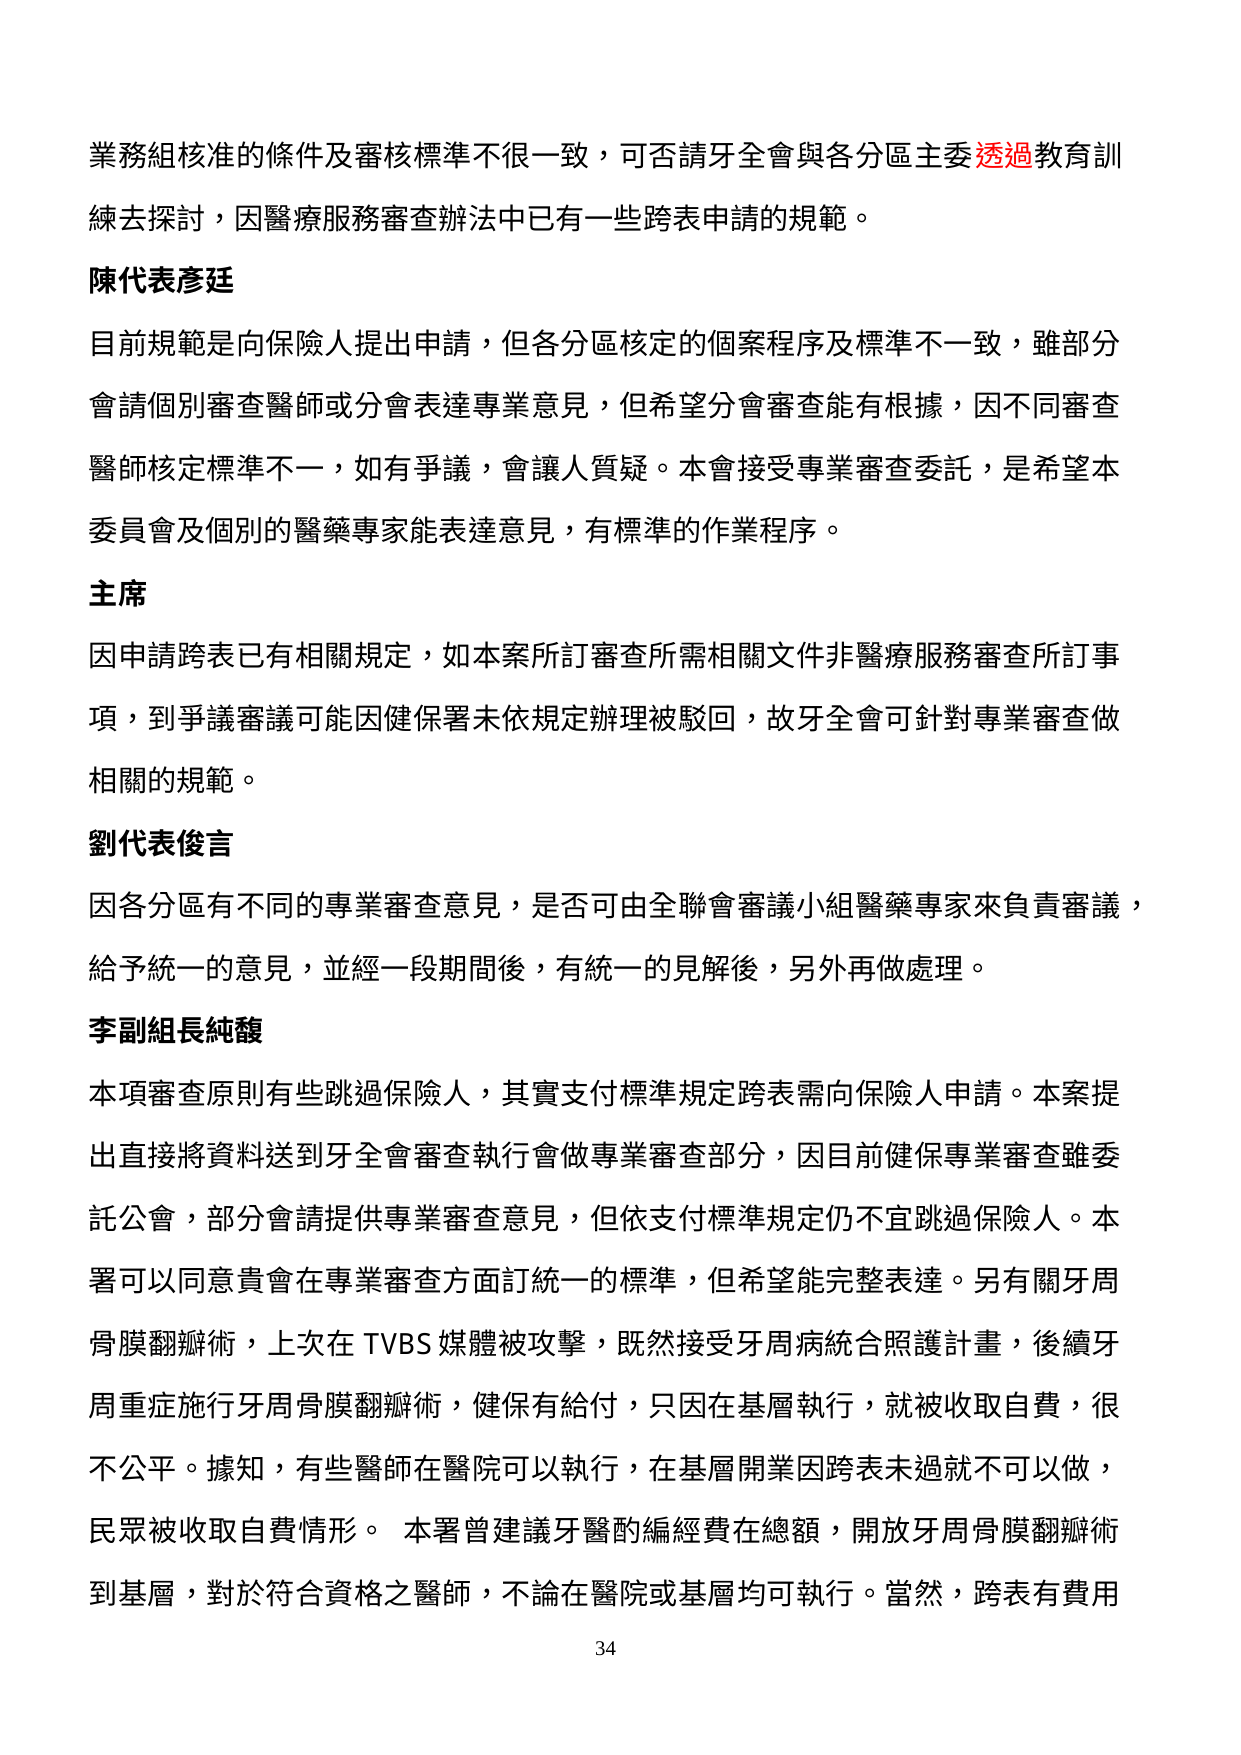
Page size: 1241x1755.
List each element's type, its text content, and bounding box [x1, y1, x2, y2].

text 李副組長純馥 [89, 987, 1122, 1050]
text 陳代表彥廷 [89, 237, 1122, 300]
text 業務組核准的條件及審核標準不很一致，可否請牙全會與各分區主委透過教育訓練去探討，因醫療服務審查辦法中已有一些跨表申請的規範。 [89, 112, 1122, 237]
text 目前規範是向保險人提出申請，但各分區核定的個案程序及標準不一致，雖部分會請個別審查醫師或分會表達專業意見，但希望分會審查能有根據，因不同審查醫師核定標準不一，如有爭議，會讓人質疑。本會接受專業審查委託，是希望本委員會及個別的醫藥專家能表達意見，有標準的作業程序。 [89, 300, 1122, 550]
text 劉代表俊言 [89, 800, 1122, 862]
text 因各分區有不同的專業審查意見，是否可由全聯會審議小組醫藥專家來負責審議，給予統一的意見，並經一段期間後，有統一的見解後，另外再做處理。 [89, 862, 1122, 987]
text 本項審查原則有些跳過保險人，其實支付標準規定跨表需向保險人申請。本案提出直接將資料送到牙全會審查執行會做專業審查部分，因目前健保專業審查雖委託公會，部分會請提供專業審查意見，但依支付標準規定仍不宜跳過保險人。本署可以同意貴會在專業審查方面訂統一的標準，但希望能完整表達。另有關牙周骨膜翻瓣術，上次在TVBS媒體被攻擊，既然接受牙周病統合照護計畫，後續牙周重症施行牙周骨膜翻瓣術，健保有給付，只因在基層執行，就被收取自費，很不公平。據知，有些醫師在醫院可以執行，在基層開業因跨表未過就不可以做，民眾被收取自費情形。 本署曾建議牙醫酌編經費在總額，開放牙周骨膜翻瓣術到基層，對於符合資格之醫師，不論在醫院或基層均可執行。當然，跨表有費用 [89, 1050, 1122, 1612]
text 主席 [89, 550, 1122, 612]
text 因申請跨表已有相關規定，如本案所訂審查所需相關文件非醫療服務審查所訂事項，到爭議審議可能因健保署未依規定辦理被駁回，故牙全會可針對專業審查做相關的規範。 [89, 612, 1122, 800]
